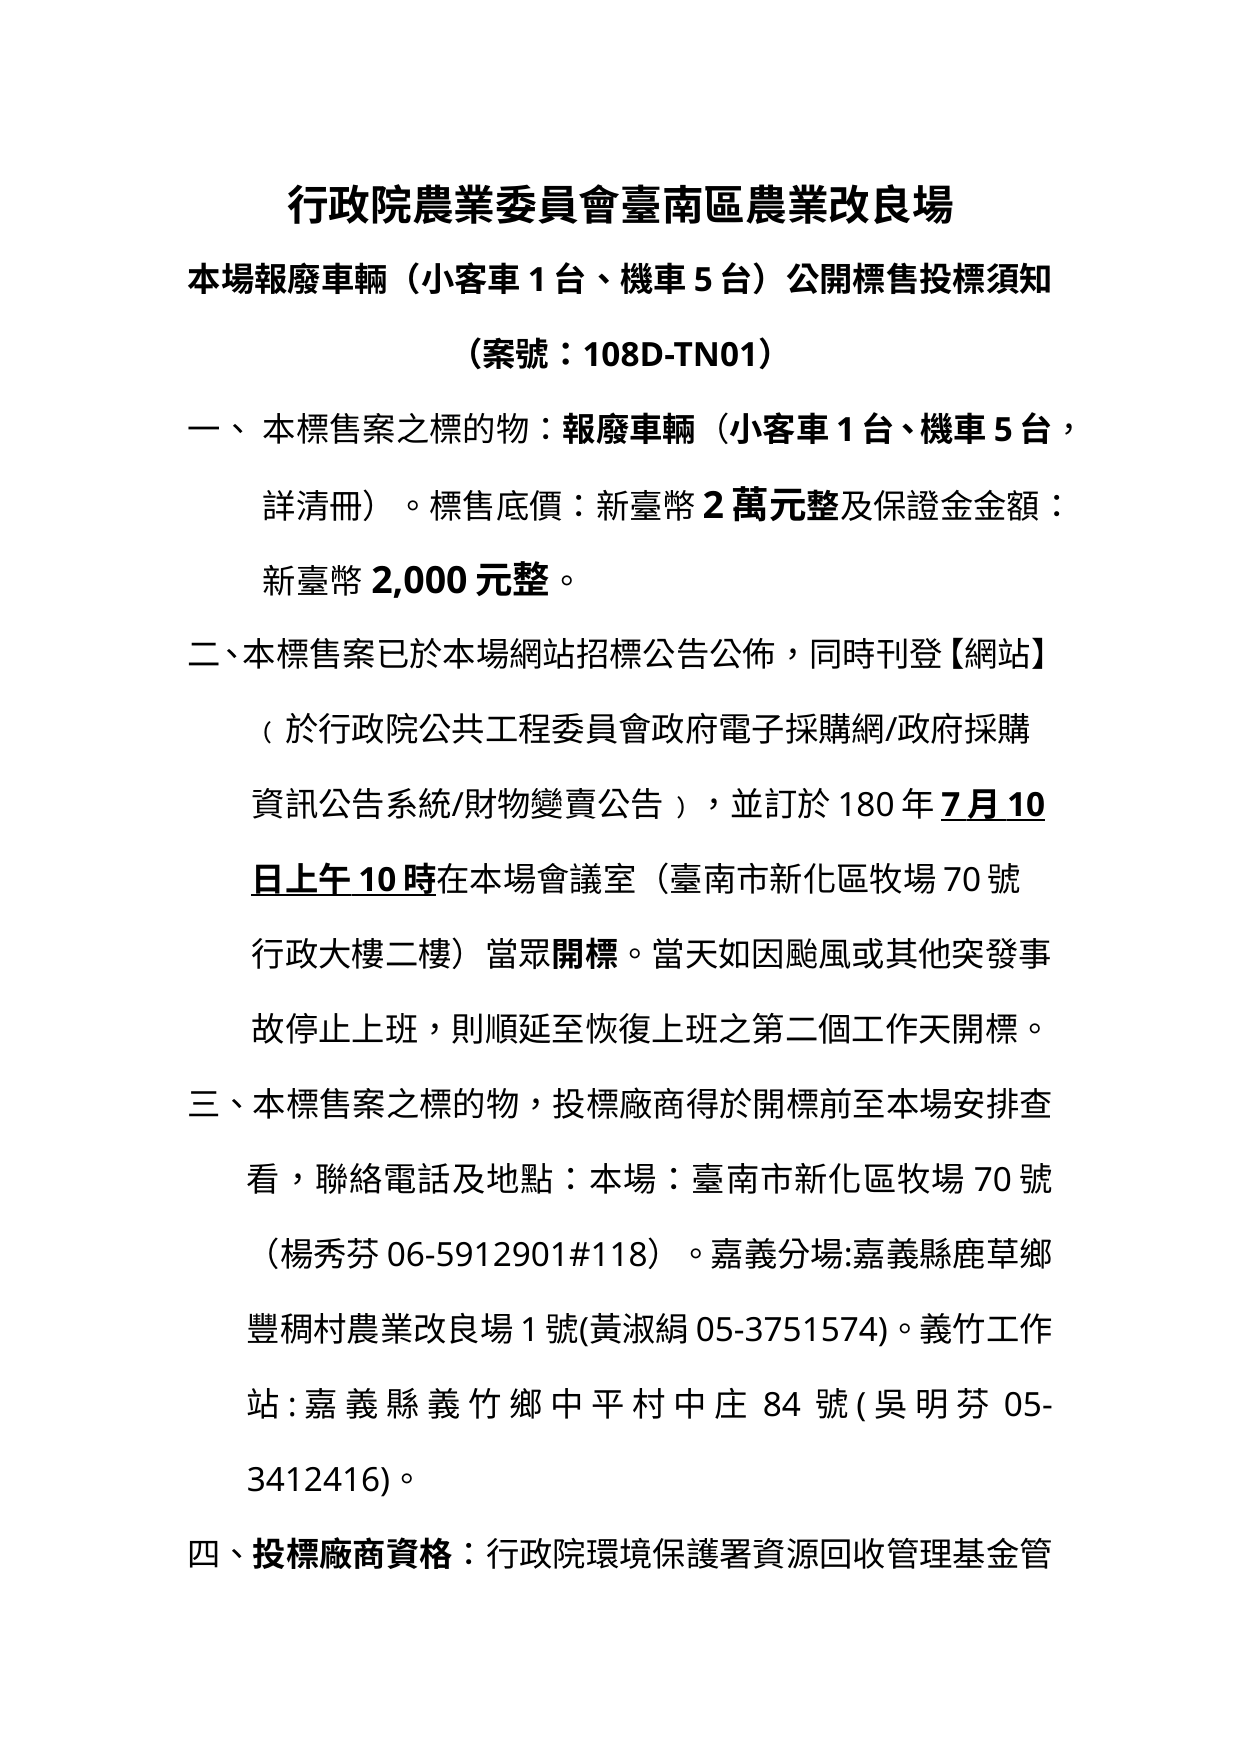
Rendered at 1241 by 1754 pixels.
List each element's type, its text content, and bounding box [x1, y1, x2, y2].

text 二、本標售案已於本場網站招標公告公佈，同時刊登【網站】﹙於行政院公共工程委員會政府電子採購網/政府採購資訊公告系統/財物變賣公告﹚，並訂於180年7月10日上午10時在本場會議室（臺南市新化區牧場70號行政大樓二樓）當眾開標。當天如因颱風或其他突發事故停止上班，則順延至恢復上班之第二個工作天開標。 [187, 614, 1053, 1064]
list 本標售案之標的物：報廢車輛（小客車1台、機車5台，詳清冊）。標售底價：新臺幣2萬元整及保證金金額：新臺幣 2,000元整。 [187, 389, 1053, 614]
text 行政院農業委員會臺南區農業改良場 [187, 164, 1053, 239]
text 本場報廢車輛（小客車1台、機車5台）公開標售投標須知 [187, 239, 1053, 314]
text 三、本標售案之標的物，投標廠商得於開標前至本場安排查看，聯絡電話及地點：本場：臺南市新化區牧場70號（楊秀芬06-5912901#118）。嘉義分場:嘉義縣鹿草鄉豐稠村農業改良場1號(黃淑絹05-3751574)。義竹工作站:嘉義縣義竹鄉中平村中庄84號(吳明芬05-3412416)。 [187, 1064, 1053, 1514]
text 四、投標廠商資格：行政院環境保護署資源回收管理基金管 [187, 1514, 1053, 1589]
text （案號：108D-TN01） [187, 314, 1053, 389]
